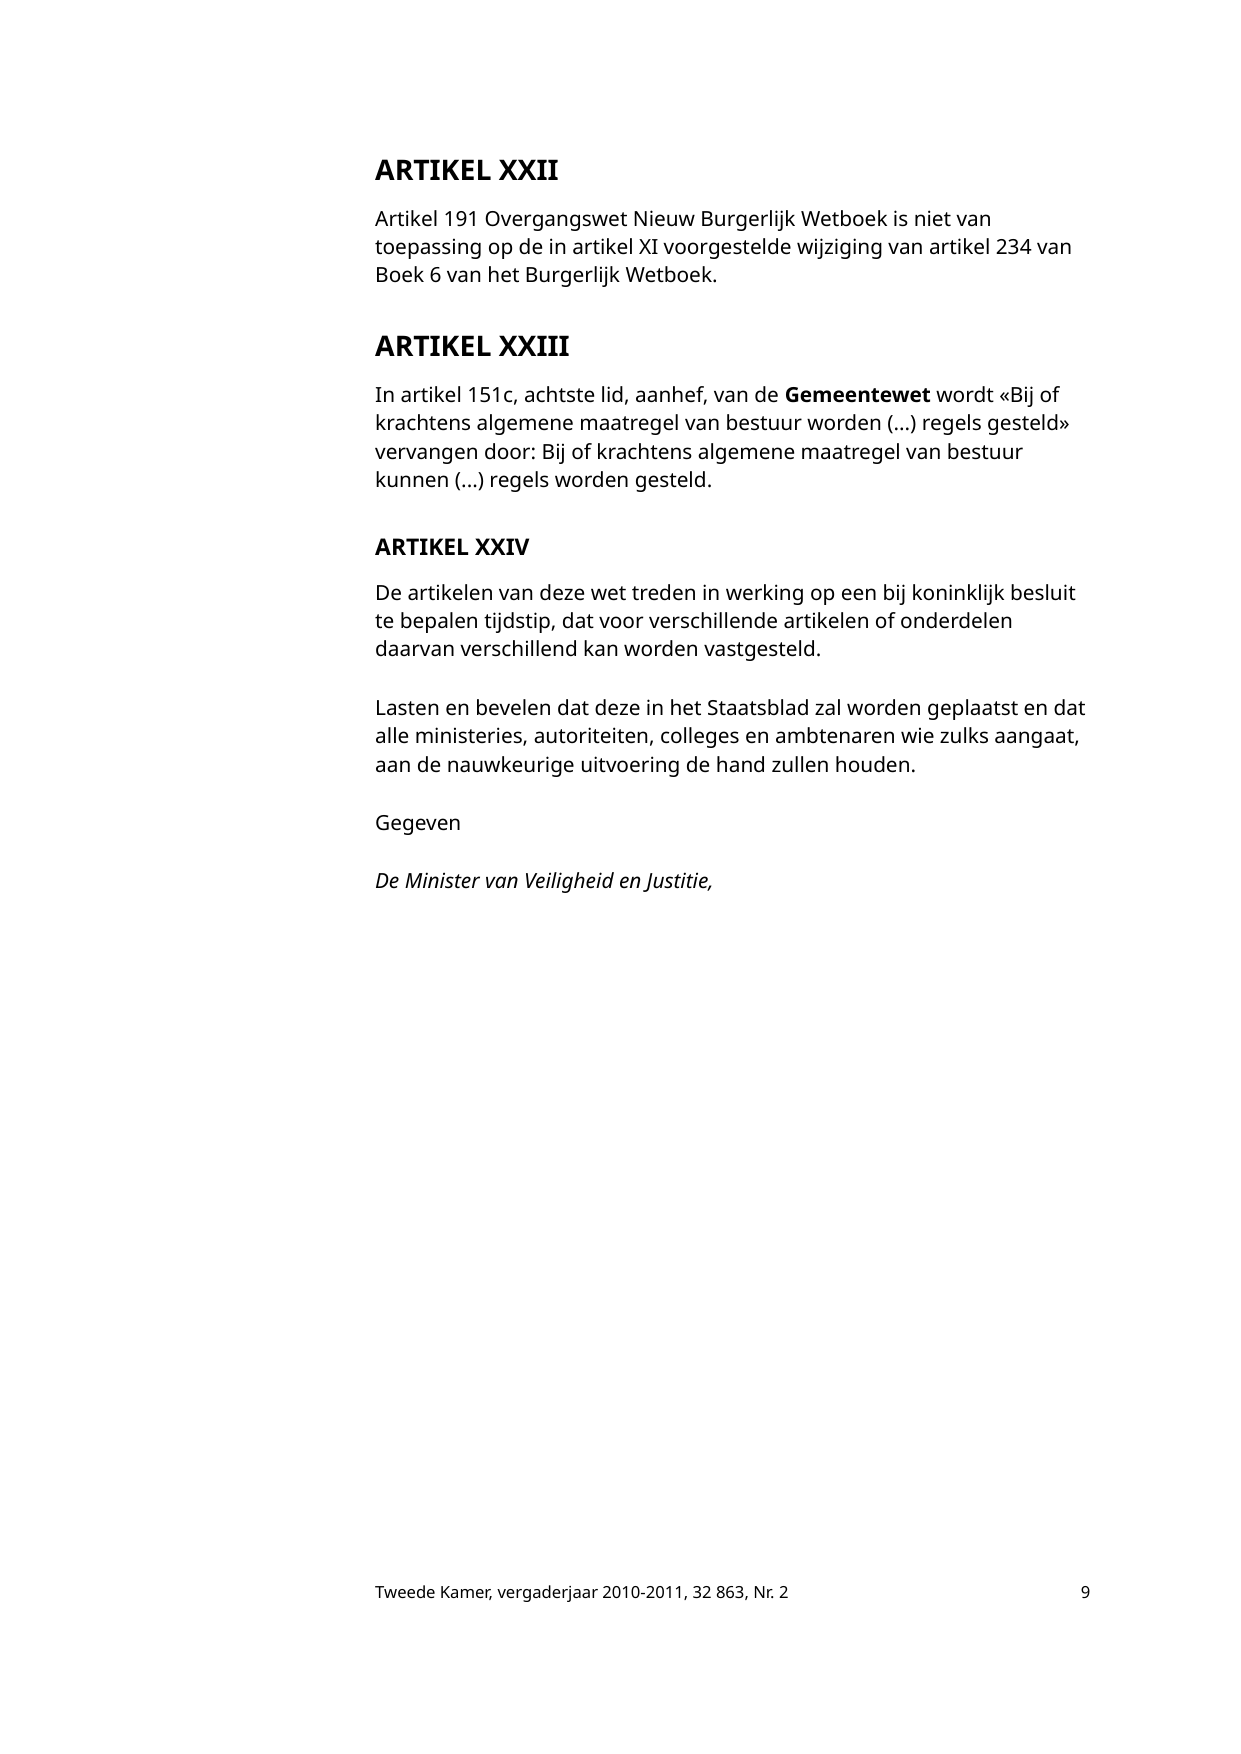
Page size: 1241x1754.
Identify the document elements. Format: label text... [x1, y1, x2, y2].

subtitle ARTIKEL XXIII [375, 326, 1090, 365]
subtitle ARTIKEL XXIV [375, 531, 1090, 563]
text De artikelen van deze wet treden in werking op een bij koninklijk besluit te bepalen tijdstip, dat voor verschillende artikelen of onderdelen daarvan verschillend kan worden vastgesteld. [375, 578, 1090, 663]
subtitle ARTIKEL XXII [375, 150, 1090, 189]
text Lasten en bevelen dat deze in het Staatsblad zal worden geplaatst en dat alle ministeries, autoriteiten, colleges en ambtenaren wie zulks aangaat, aan de nauwkeurige uitvoering de hand zullen houden. [375, 693, 1090, 778]
text Artikel 191 Overgangswet Nieuw Burgerlijk Wetboek is niet van toepassing op de in artikel XI voorgestelde wijziging van artikel 234 van Boek 6 van het Burgerlijk Wetboek. [375, 204, 1090, 289]
text De Minister van Veiligheid en Justitie, [375, 867, 1090, 895]
text Gegeven [375, 808, 1090, 837]
text In artikel 151c, achtste lid, aanhef, van de Gemeentewet wordt «Bij of krachtens algemene maatregel van bestuur worden (...) regels gesteld» vervangen door: Bij of krachtens algemene maatregel van bestuur kunnen (...) regels worden gesteld. [375, 380, 1090, 494]
